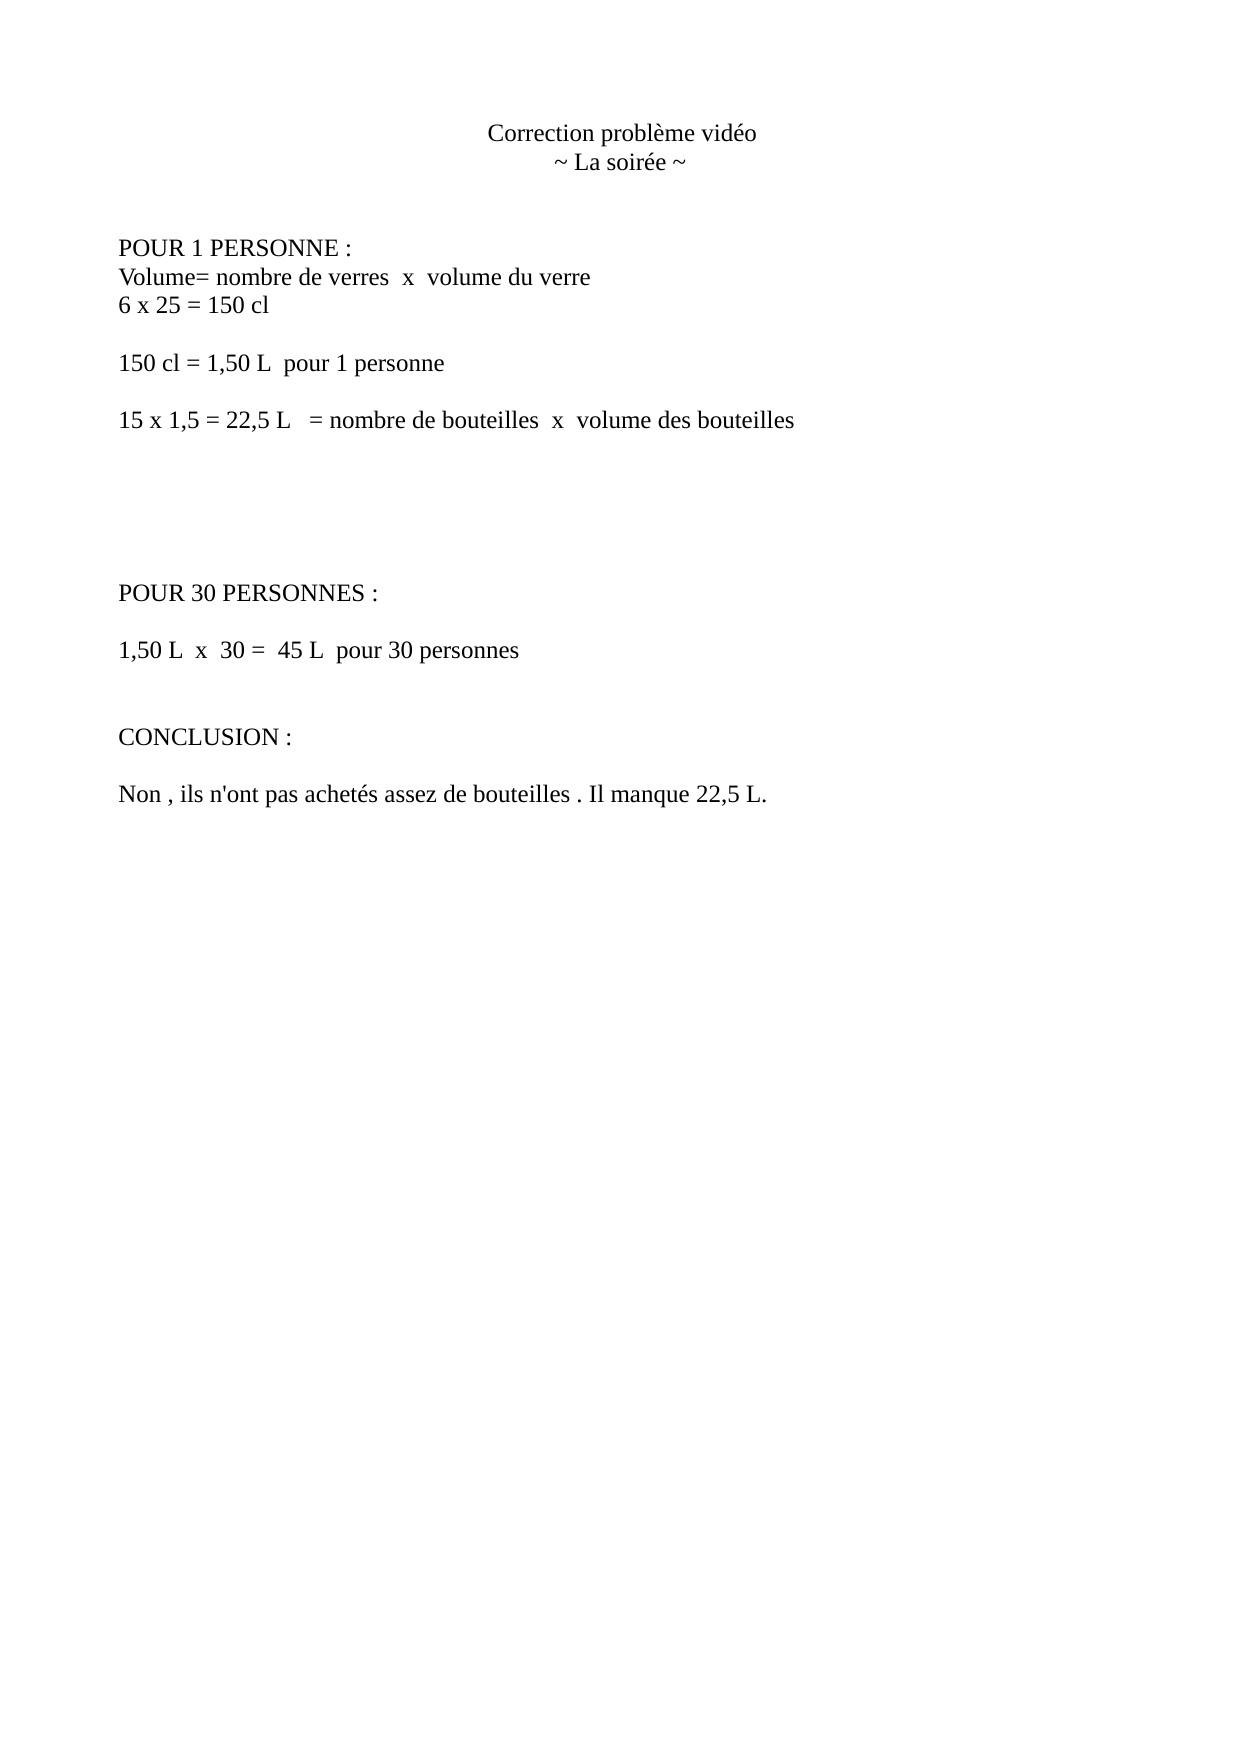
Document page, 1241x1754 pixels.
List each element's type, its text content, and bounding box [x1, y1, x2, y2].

text 1,50 L x 30 = 45 L pour 30 personnes [118, 636, 1122, 664]
text Non , ils n'ont pas achetés assez de bouteilles . Il manque 22,5 L. [118, 779, 1122, 808]
text Volume= nombre de verres x volume du verre [118, 262, 1122, 291]
text POUR 1 PERSONNE : [118, 233, 1122, 262]
text ~ La soirée ~ [118, 147, 1122, 176]
text 6 x 25 = 150 cl [118, 291, 1122, 319]
text CONCLUSION : [118, 722, 1122, 751]
text Correction problème vidéo [118, 118, 1122, 147]
text 15 x 1,5 = 22,5 L = nombre de bouteilles x volume des bouteilles [118, 406, 1122, 434]
text POUR 30 PERSONNES : [118, 578, 1122, 607]
text 150 cl = 1,50 L pour 1 personne [118, 348, 1122, 377]
